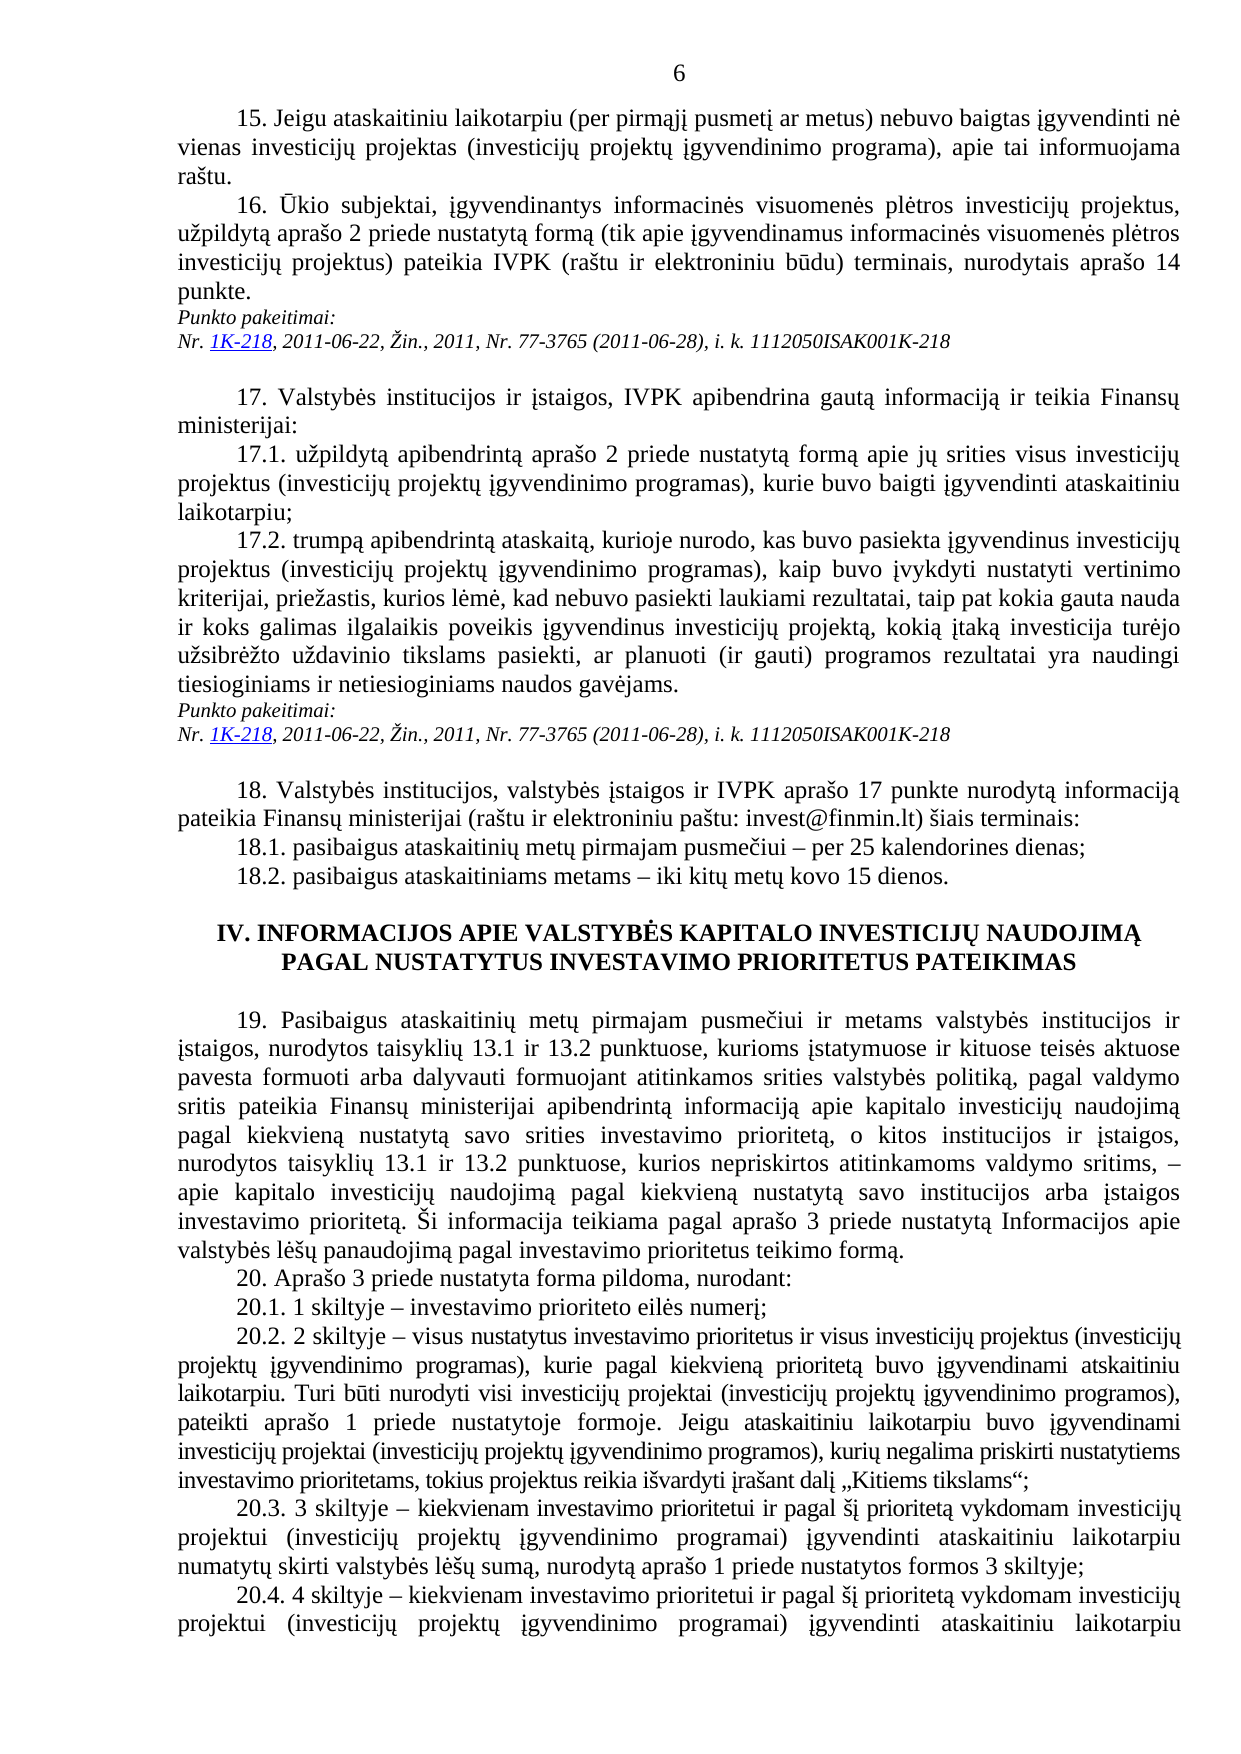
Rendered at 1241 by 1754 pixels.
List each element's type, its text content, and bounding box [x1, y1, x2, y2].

text 16. Ūkio subjektai, įgyvendinantys informacinės visuomenės plėtros investicijų projektus, užpildytą aprašo 2 priede nustatytą formą (tik apie įgyvendinamus informacinės visuomenės plėtros investicijų projektus) pateikia IVPK (raštu ir elektroniniu būdu) terminais, nurodytais aprašo 14 punkte. [177, 190, 1181, 305]
text Nr. 1K-218, 2011-06-22, Žin., 2011, Nr. 77-3765 (2011-06-28), i. k. 1112050ISAK001K-218 [177, 722, 1181, 746]
text 20. Aprašo 3 priede nustatyta forma pildoma, nurodant: [177, 1263, 1181, 1292]
text 18.1. pasibaigus ataskaitinių metų pirmajam pusmečiui – per 25 kalendorines dienas; [177, 832, 1181, 861]
text IV. INFORMACIJOS APIE VALSTYBĖS KAPITALO INVESTICIJŲ NAUDOJIMĄ PAGAL NUSTATYTUS INVESTAVIMO PRIORITETUS PATEIKIMAS [177, 918, 1181, 976]
text Nr. 1K-218, 2011-06-22, Žin., 2011, Nr. 77-3765 (2011-06-28), i. k. 1112050ISAK001K-218 [177, 329, 1181, 353]
text 17.1. užpildytą apibendrintą aprašo 2 priede nustatytą formą apie jų srities visus investicijų projektus (investicijų projektų įgyvendinimo programas), kurie buvo baigti įgyvendinti ataskaitiniu laikotarpiu; [177, 439, 1181, 525]
text 20.2. 2 skiltyje – visus nustatytus investavimo prioritetus ir visus investicijų projektus (investicijų projektų įgyvendinimo programas), kurie pagal kiekvieną prioritetą buvo įgyvendinami atskaitiniu laikotarpiu. Turi būti nurodyti visi investicijų projektai (investicijų projektų įgyvendinimo programos), pateikti aprašo 1 priede nustatytoje formoje. Jeigu ataskaitiniu laikotarpiu buvo įgyvendinami investicijų projektai (investicijų projektų įgyvendinimo programos), kurių negalima priskirti nustatytiems investavimo prioritetams, tokius projektus reikia išvardyti įrašant dalį „Kitiems tikslams“; [177, 1321, 1181, 1493]
text 17. Valstybės institucijos ir įstaigos, IVPK apibendrina gautą informaciją ir teikia Finansų ministerijai: [177, 382, 1181, 439]
text 17.2. trumpą apibendrintą ataskaitą, kurioje nurodo, kas buvo pasiekta įgyvendinus investicijų projektus (investicijų projektų įgyvendinimo programas), kaip buvo įvykdyti nustatyti vertinimo kriterijai, priežastis, kurios lėmė, kad nebuvo pasiekti laukiami rezultatai, taip pat kokia gauta nauda ir koks galimas ilgalaikis poveikis įgyvendinus investicijų projektą, kokią įtaką investicija turėjo užsibrėžto uždavinio tikslams pasiekti, ar planuoti (ir gauti) programos rezultatai yra naudingi tiesioginiams ir netiesioginiams naudos gavėjams. [177, 525, 1181, 698]
text 19. Pasibaigus ataskaitinių metų pirmajam pusmečiui ir metams valstybės institucijos ir įstaigos, nurodytos taisyklių 13.1 ir 13.2 punktuose, kurioms įstatymuose ir kituose teisės aktuose pavesta formuoti arba dalyvauti formuojant atitinkamos srities valstybės politiką, pagal valdymo sritis pateikia Finansų ministerijai apibendrintą informaciją apie kapitalo investicijų naudojimą pagal kiekvieną nustatytą savo srities investavimo prioritetą, o kitos institucijos ir įstaigos, nurodytos taisyklių 13.1 ir 13.2 punktuose, kurios nepriskirtos atitinkamoms valdymo sritims, – apie kapitalo investicijų naudojimą pagal kiekvieną nustatytą savo institucijos arba įstaigos investavimo prioritetą. Ši informacija teikiama pagal aprašo 3 priede nustatytą Informacijos apie valstybės lėšų panaudojimą pagal investavimo prioritetus teikimo formą. [177, 1005, 1181, 1263]
text Punkto pakeitimai: [177, 305, 1181, 329]
text 20.3. 3 skiltyje – kiekvienam investavimo prioritetui ir pagal šį prioritetą vykdomam investicijų projektui (investicijų projektų įgyvendinimo programai) įgyvendinti ataskaitiniu laikotarpiu numatytų skirti valstybės lėšų sumą, nurodytą aprašo 1 priede nustatytos formos 3 skiltyje; [177, 1493, 1181, 1580]
text 18.2. pasibaigus ataskaitiniams metams – iki kitų metų kovo 15 dienos. [177, 861, 1181, 890]
text 20.1. 1 skiltyje – investavimo prioriteto eilės numerį; [177, 1292, 1181, 1321]
text 20.4. 4 skiltyje – kiekvienam investavimo prioritetui ir pagal šį prioritetą vykdomam investicijų projektui (investicijų projektų įgyvendinimo programai) įgyvendinti ataskaitiniu laikotarpiu [177, 1580, 1181, 1637]
text Punkto pakeitimai: [177, 698, 1181, 722]
text 18. Valstybės institucijos, valstybės įstaigos ir IVPK aprašo 17 punkte nurodytą informaciją pateikia Finansų ministerijai (raštu ir elektroniniu paštu: invest@finmin.lt) šiais terminais: [177, 775, 1181, 832]
text 15. Jeigu ataskaitiniu laikotarpiu (per pirmąjį pusmetį ar metus) nebuvo baigtas įgyvendinti nė vienas investicijų projektas (investicijų projektų įgyvendinimo programa), apie tai informuojama raštu. [177, 103, 1181, 190]
